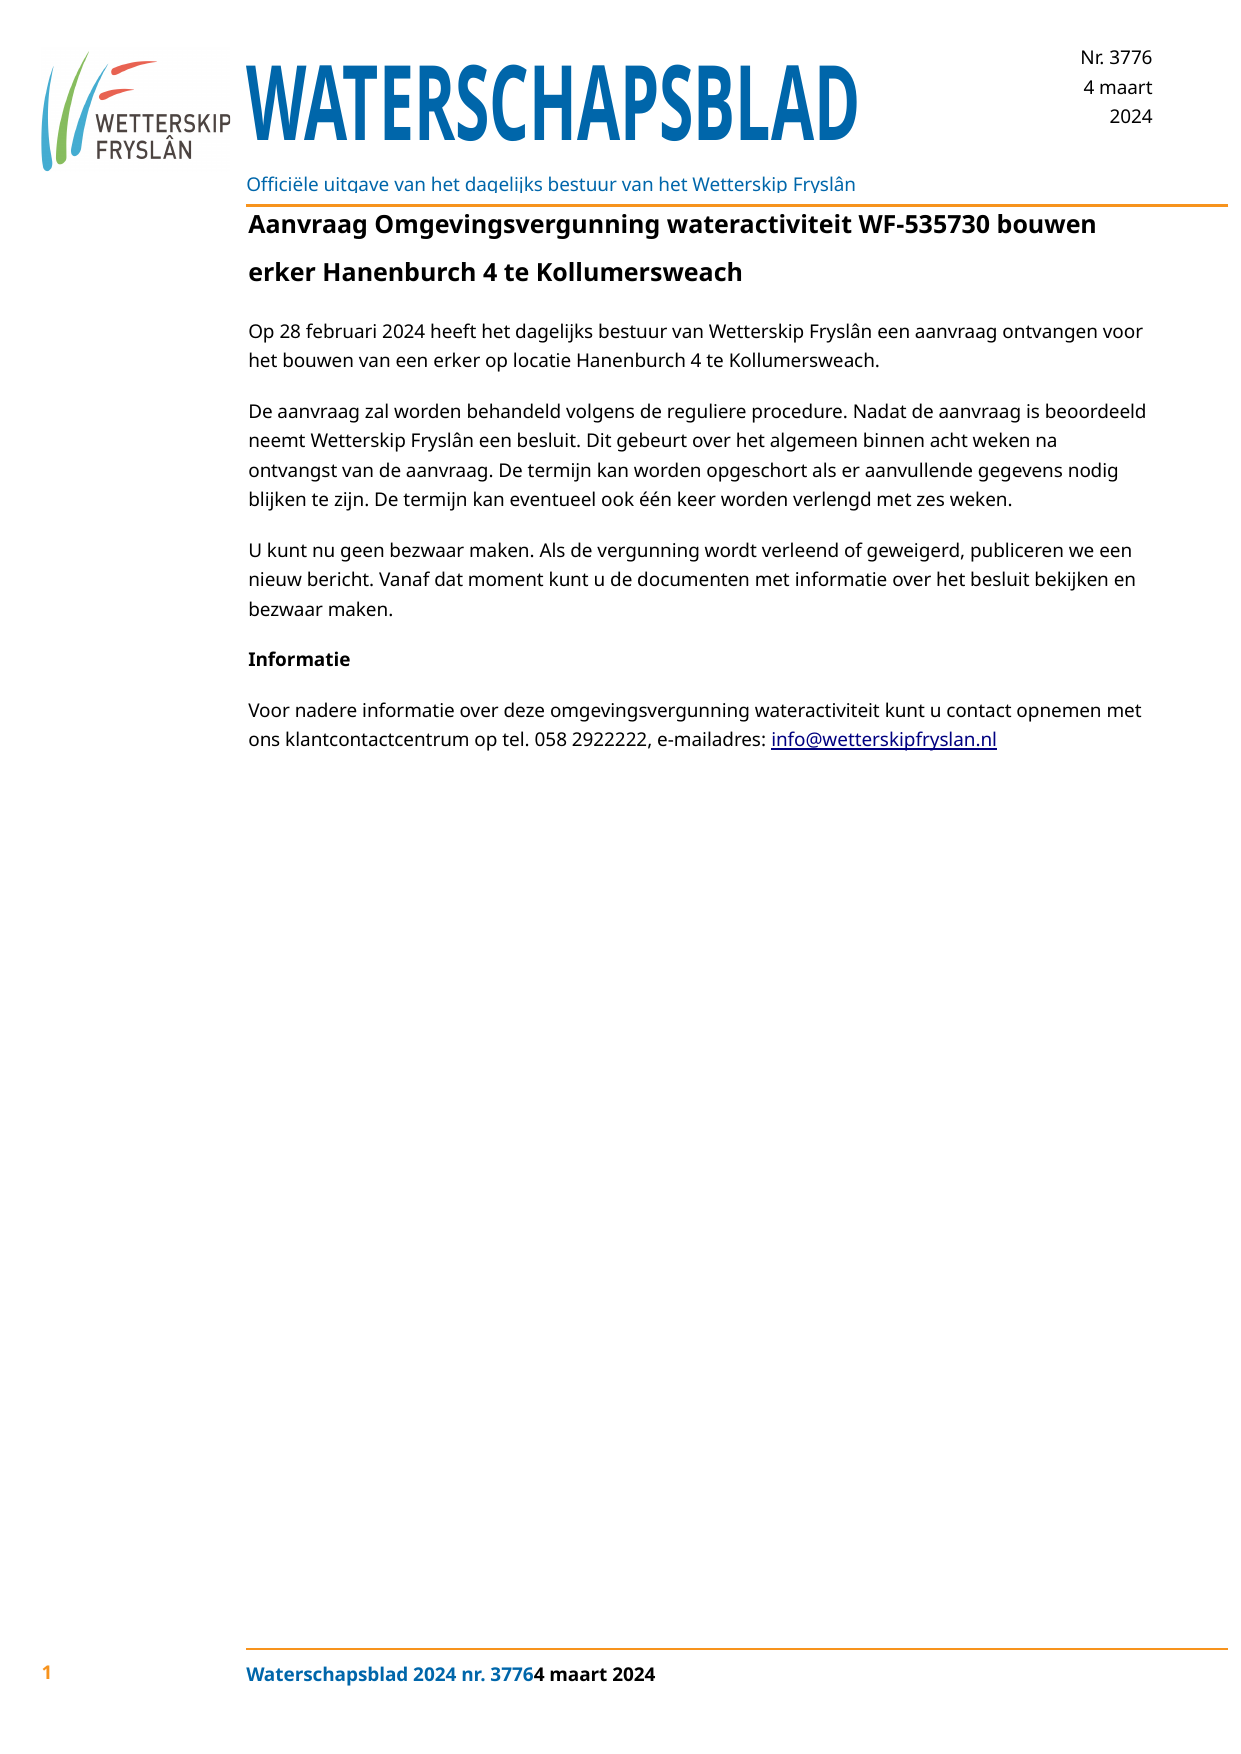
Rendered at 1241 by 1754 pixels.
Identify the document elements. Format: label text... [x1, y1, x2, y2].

text Op 28 februari 2024 heeft het dagelijks bestuur van Wetterskip Fryslân een aanvraag ontvangen voor het bouwen van een erker op locatie Hanenburch 4 te Kollumersweach. [248, 318, 1152, 373]
text Voor nadere informatie over deze omgevingsvergunning wateractiviteit kunt u contact opnemen met ons klantcontactcentrum op tel. 058 2922222, e-mailadres: info@wetterskipfryslan.nl [248, 697, 1152, 752]
picture [41, 47, 231, 172]
text De aanvraag zal worden behandeld volgens de reguliere procedure. Nadat de aanvraag is beoordeeld neemt Wetterskip Fryslân een besluit. Dit gebeurt over het algemeen binnen acht weken na ontvangst van de aanvraag. De termijn kan worden opgeschort als er aanvullende gegevens nodig blijken te zijn. De termijn kan eventueel ook één keer worden verlengd met zes weken. [248, 398, 1152, 512]
text Aanvraag Omgevingsvergunning wateractiviteit WF-535730 bouwen erker Hanenburch 4 te Kollumersweach [248, 207, 1152, 288]
text U kunt nu geen bezwaar maken. Als de vergunning wordt verleend of geweigerd, publiceren we een nieuw bericht. Vanaf dat moment kunt u de documenten met informatie over het besluit bekijken en bezwaar maken. [248, 537, 1152, 622]
text Informatie [248, 647, 1152, 672]
